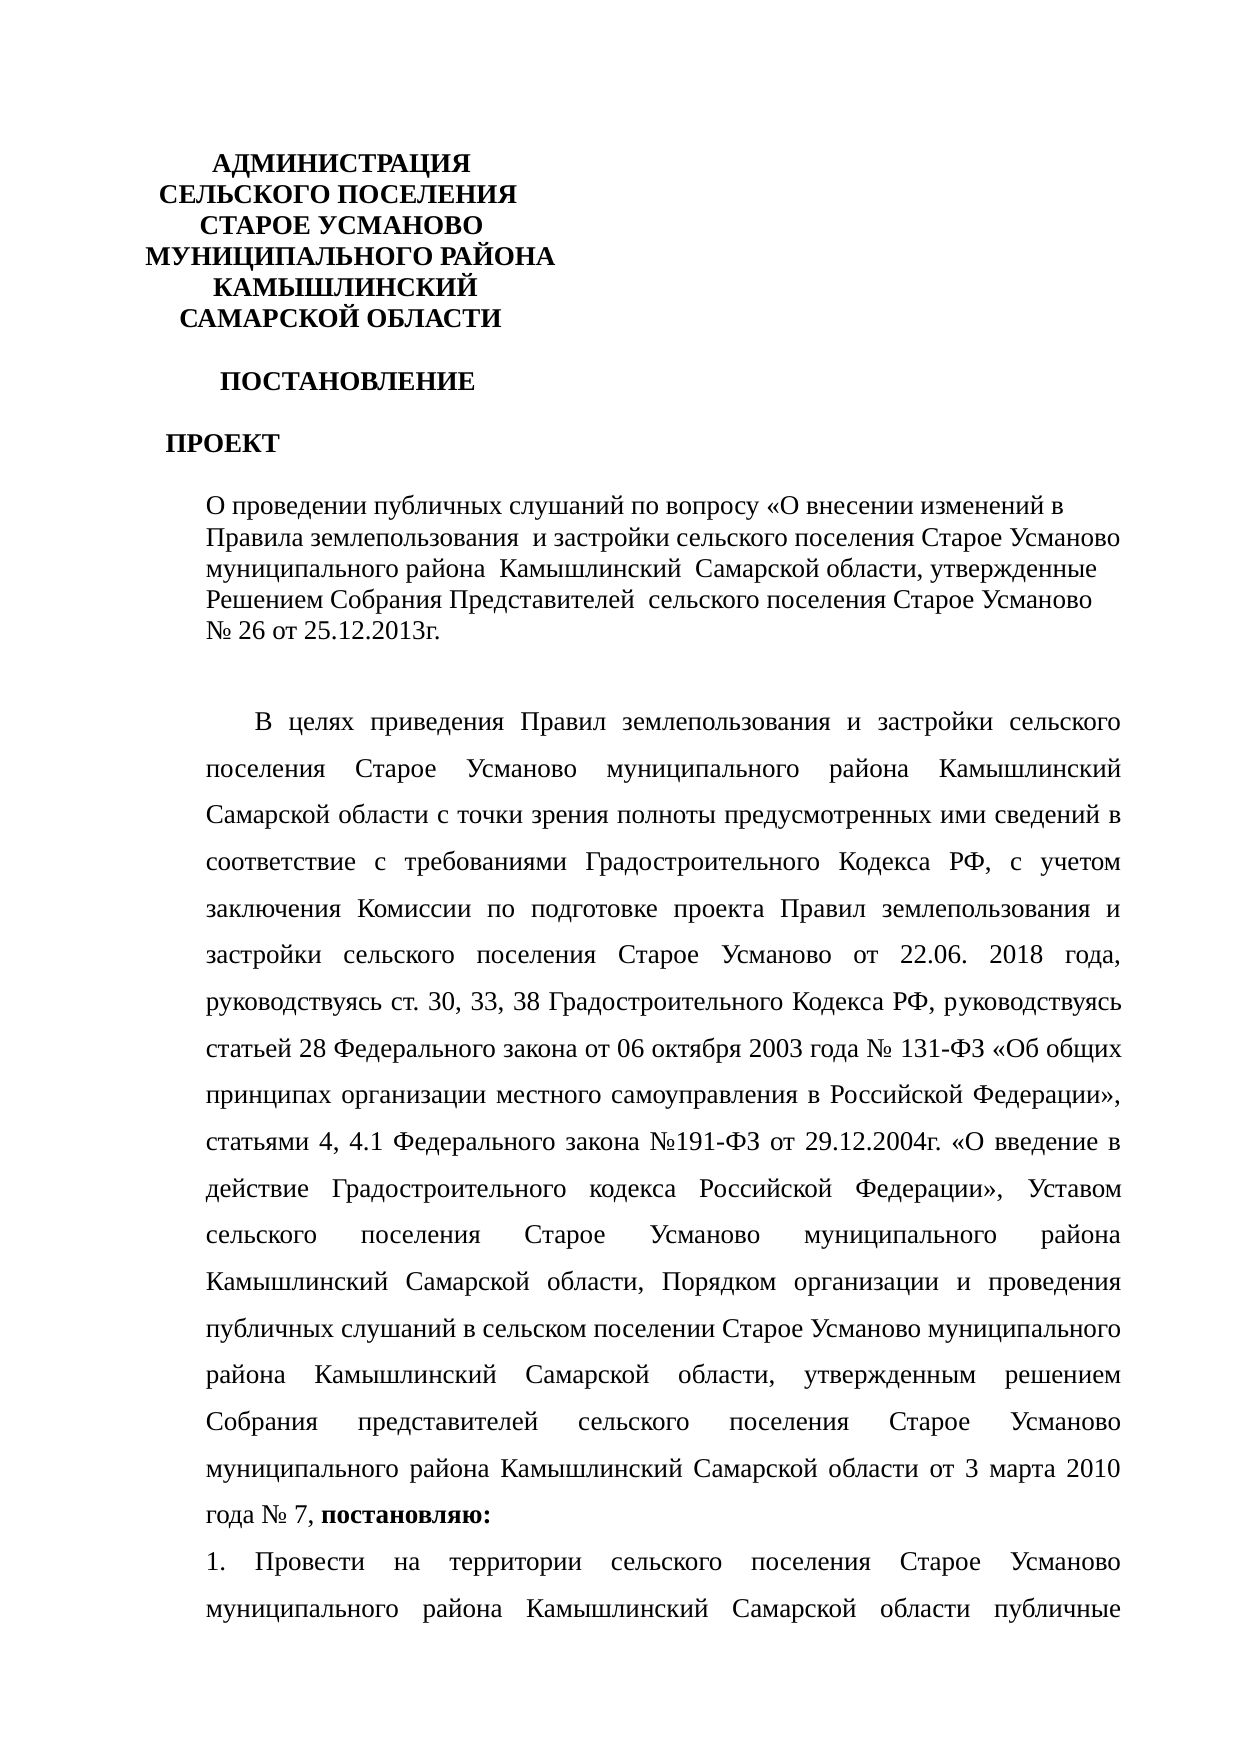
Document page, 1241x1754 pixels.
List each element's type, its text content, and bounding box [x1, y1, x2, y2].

text О проведении публичных слушаний по вопросу «О внесении изменений в Правила землепользования и застройки сельского поселения Старое Усманово муниципального района Камышлинский Самарской области, утвержденные Решением Собрания Представителей сельского поселения Старое Усманово № 26 от 25.12.2013г. [206, 489, 1122, 645]
text САМАРСКОЙ ОБЛАСТИ [118, 303, 1122, 334]
text СТАРОЕ УСМАНОВО [118, 209, 1122, 240]
text МУНИЦИПАЛЬНОГО РАЙОНА [118, 240, 1122, 271]
text В целях приведения Правил землепользования и застройки сельского поселения Старое Усманово муниципального района Камышлинский Самарской области с точки зрения полноты предусмотренных ими сведений в соответствие с требованиями Градостроительного Кодекса РФ, с учетом заключения Комиссии по подготовке проекта Правил землепользования и застройки сельского поселения Старое Усманово от 22.06. 2018 года, руководствуясь ст. 30, 33, 38 Градостроительного Кодекса РФ, руководствуясь статьей 28 Федерального закона от 06 октября 2003 года № 131-ФЗ «Об общих принципах организации местного самоуправления в Российской Федерации», статьями 4, 4.1 Федерального закона №191-ФЗ от 29.12.2004г. «О введение в действие Градостроительного кодекса Российской Федерации», Уставом сельского поселения Старое Усманово муниципального района Камышлинский Самарской области, Порядком организации и проведения публичных слушаний в сельском поселении Старое Усманово муниципального района Камышлинский Самарской области, утвержденным решением Собрания представителей сельского поселения Старое Усманово муниципального района Камышлинский Самарской области от 3 марта 2010 года № 7, постановляю: [206, 703, 1122, 1529]
text 1. Провести на территории сельского поселения Старое Усманово муниципального района Камышлинский Самарской области публичные [206, 1545, 1122, 1623]
text СЕЛЬСКОГО ПОСЕЛЕНИЯ [118, 178, 1122, 209]
text КАМЫШЛИНСКИЙ [118, 271, 1122, 303]
text ПРОЕКТ [118, 427, 1122, 458]
text АДМИНИСТРАЦИЯ [118, 147, 1122, 178]
text ПОСТАНОВЛЕНИЕ [118, 365, 1122, 396]
